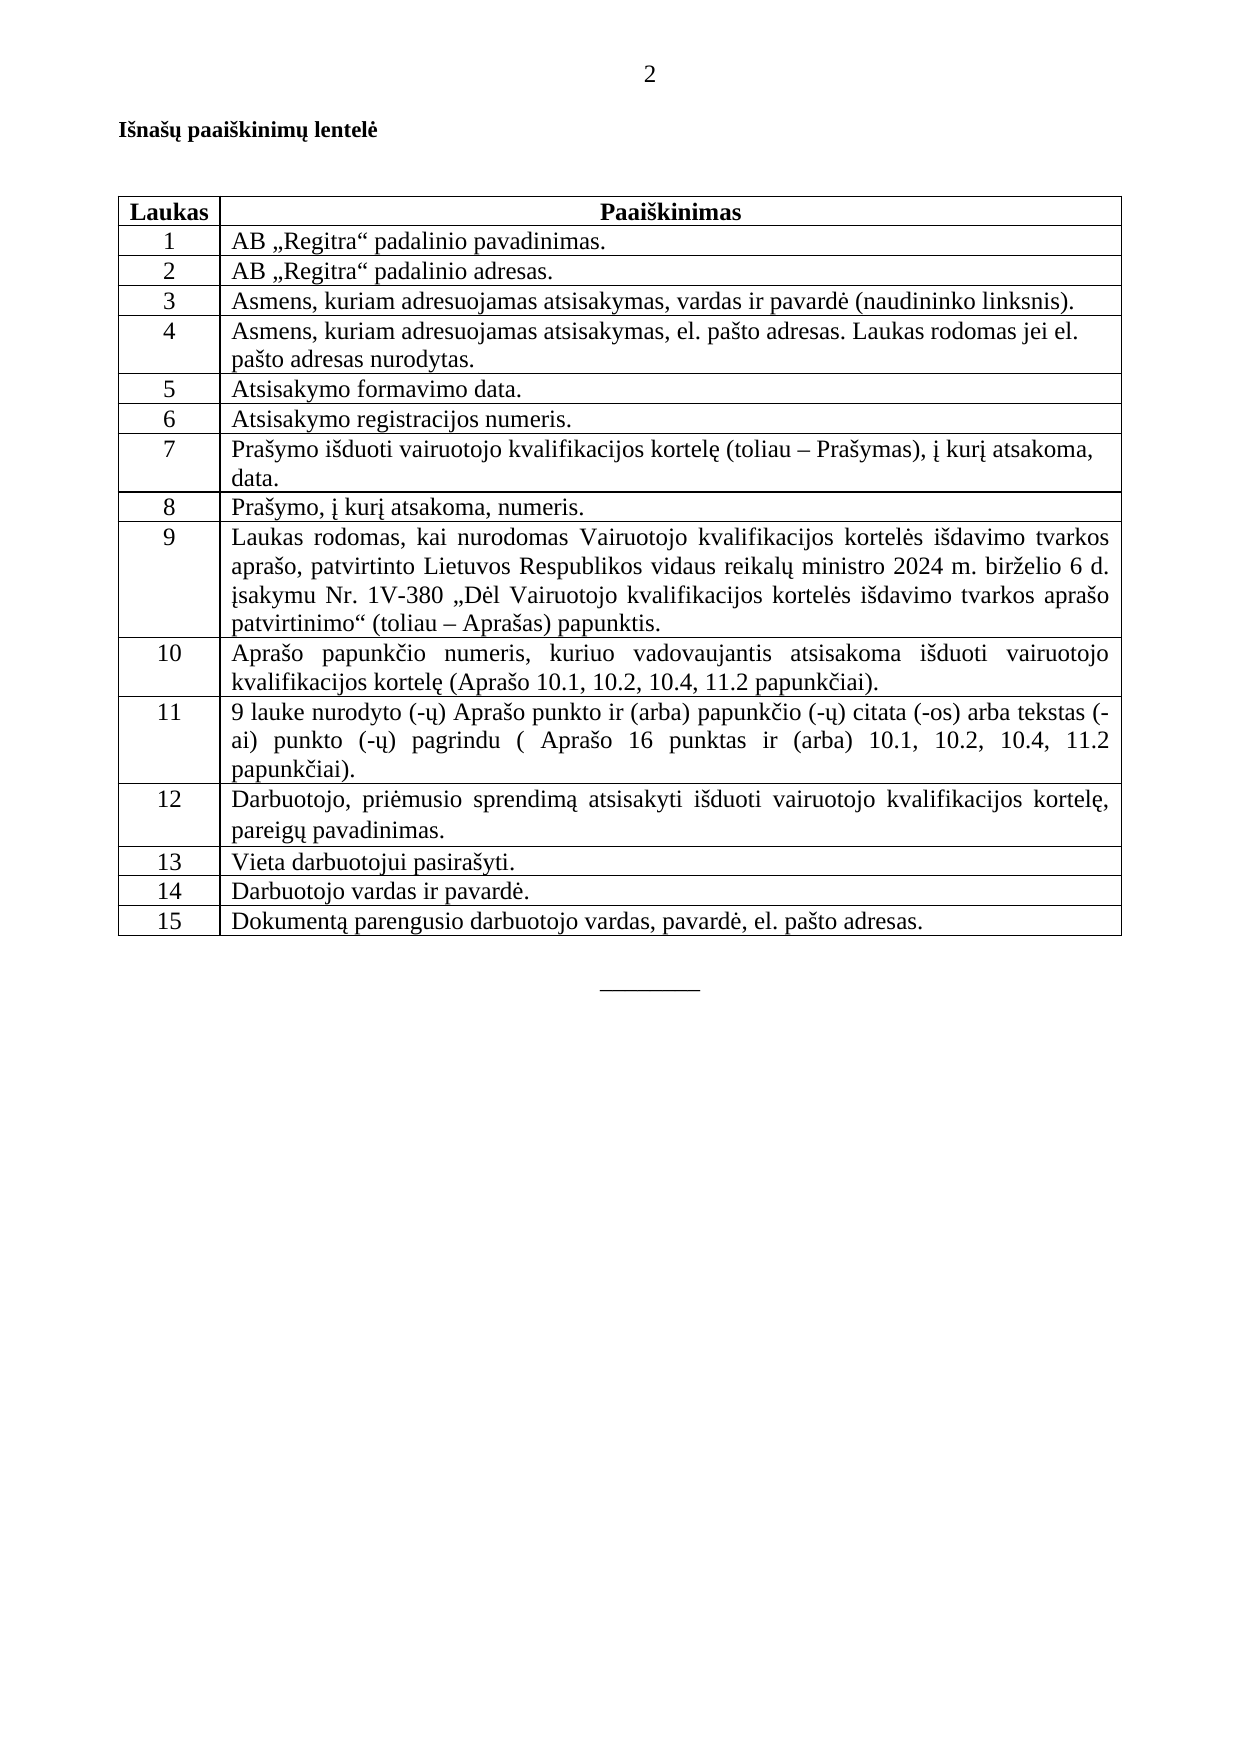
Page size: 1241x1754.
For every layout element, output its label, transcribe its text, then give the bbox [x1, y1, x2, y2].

table_cell AB „Regitra“ padalinio adresas. [221, 256, 1121, 285]
table_cell 15 [119, 906, 219, 935]
table_cell 8 [119, 493, 219, 521]
table_cell Prašymo, į kurį atsakoma, numeris. [221, 493, 1121, 521]
table_cell Vieta darbuotojui pasirašyti. [221, 847, 1121, 875]
table_cell Asmens, kuriam adresuojamas atsisakymas, el. pašto adresas. Laukas rodomas jei el. pašto adresas nurodytas. [221, 316, 1121, 373]
table_cell 13 [119, 847, 219, 875]
table_cell 10 [119, 638, 219, 696]
table_cell Asmens, kuriam adresuojamas atsisakymas, vardas ir pavardė (naudininko linksnis). [221, 286, 1121, 315]
table_cell 7 [119, 434, 219, 491]
table_cell Atsisakymo registracijos numeris. [221, 404, 1121, 433]
table_cell 9 [119, 522, 219, 637]
text ________ [118, 965, 1181, 993]
table_cell Aprašo papunkčio numeris, kuriuo vadovaujantis atsisakoma išduoti vairuotojo kvalifikacijos kortelę (Aprašo 10.1, 10.2, 10.4, 11.2 papunkčiai). [221, 638, 1121, 696]
table_cell 12 [119, 784, 219, 846]
table_cell Darbuotojo, priėmusio sprendimą atsisakyti išduoti vairuotojo kvalifikacijos kortelę, pareigų pavadinimas. [221, 784, 1121, 846]
table_cell 4 [119, 316, 219, 373]
table_cell 6 [119, 404, 219, 433]
table_cell Prašymo išduoti vairuotojo kvalifikacijos kortelę (toliau – Prašymas), į kurį atsakoma, data. [221, 434, 1121, 491]
table_header Laukas [119, 197, 219, 225]
table_cell 3 [119, 286, 219, 315]
table_cell 2 [119, 256, 219, 285]
table_cell 14 [119, 876, 219, 905]
text Išnašų paaiškinimų lentelė [118, 117, 1181, 143]
table_cell Dokumentą parengusio darbuotojo vardas, pavardė, el. pašto adresas. [221, 906, 1121, 935]
table_cell 5 [119, 374, 219, 403]
table_cell Atsisakymo formavimo data. [221, 374, 1121, 403]
table_cell Darbuotojo vardas ir pavardė. [221, 876, 1121, 905]
table_header Paaiškinimas [221, 197, 1121, 225]
table_cell 1 [119, 226, 219, 255]
table_cell Laukas rodomas, kai nurodomas Vairuotojo kvalifikacijos kortelės išdavimo tvarkos aprašo, patvirtinto Lietuvos Respublikos vidaus reikalų ministro 2024 m. birželio 6 d. įsakymu Nr. 1V-380 „Dėl Vairuotojo kvalifikacijos kortelės išdavimo tvarkos aprašo patvirtinimo“ (toliau – Aprašas) papunktis. [221, 522, 1121, 637]
table_cell AB „Regitra“ padalinio pavadinimas. [221, 226, 1121, 255]
table_cell 11 [119, 697, 219, 783]
table_cell 9 lauke nurodyto (-ų) Aprašo punkto ir (arba) papunkčio (-ų) citata (-os) arba tekstas (-ai) punkto (-ų) pagrindu ( Aprašo 16 punktas ir (arba) 10.1, 10.2, 10.4, 11.2 papunkčiai). [221, 697, 1121, 783]
